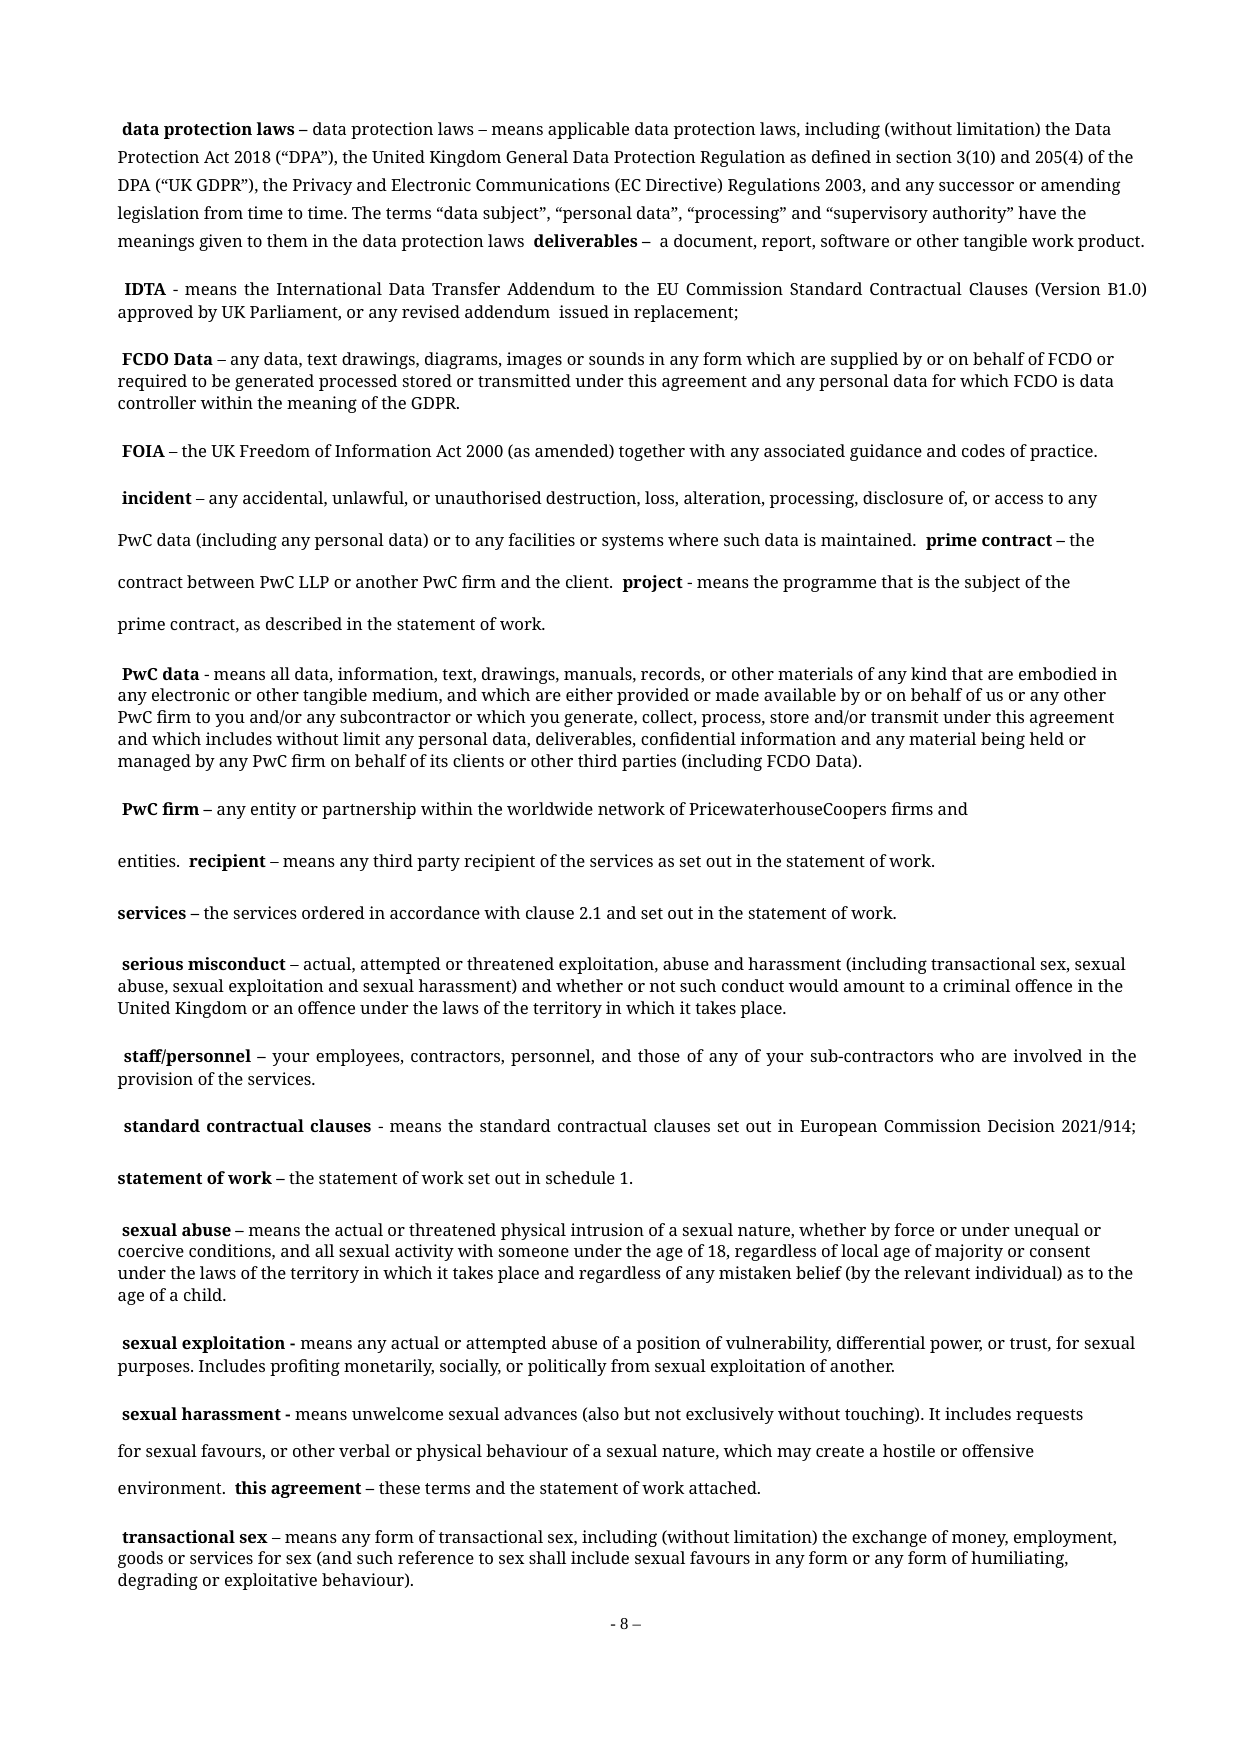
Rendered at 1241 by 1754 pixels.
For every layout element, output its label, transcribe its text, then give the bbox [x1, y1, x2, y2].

text FCDO Data – any data, text drawings, diagrams, images or sounds in any form which are supplied by or on behalf of FCDO or required to be generated processed stored or transmitted under this agreement and any personal data for which FCDO is data controller within the meaning of the GDPR. [117, 348, 1137, 414]
text IDTA - means the International Data Transfer Addendum to the EU Commission Standard Contractual Clauses (Version B1.0) approved by UK Parliament, or any revised addendum issued in replacement; [117, 277, 1148, 323]
text transactional sex – means any form of transactional sex, including (without limitation) the exchange of money, employment, goods or services for sex (and such reference to sex shall include sexual favours in any form or any form of humiliating, degrading or exploitative behaviour). [117, 1526, 1137, 1592]
text sexual exploitation - means any actual or attempted abuse of a position of vulnerability, differential power, or trust, for sexual purposes. Includes profiting monetarily, socially, or politically from sexual exploitation of another. [117, 1332, 1138, 1378]
text incident – any accidental, unlawful, or unauthorised destruction, loss, alteration, processing, disclosure of, or access to any PwC data (including any personal data) or to any facilities or systems where such data is maintained. prime contract – the contract between PwC LLP or another PwC firm and the client. project - means the programme that is the subject of the prime contract, as described in the statement of work. [117, 487, 1107, 635]
text FOIA – the UK Freedom of Information Act 2000 (as amended) together with any associated guidance and codes of practice. [117, 439, 1138, 462]
text PwC firm – any entity or partnership within the worldwide network of PricewaterhouseCoopers firms and entities. recipient – means any third party recipient of the services as set out in the statement of work. services – the services ordered in accordance with clause 2.1 and set out in the statement of work. [117, 798, 974, 924]
text PwC data - means all data, information, text, drawings, manuals, records, or other materials of any kind that are embodied in any electronic or other tangible medium, and which are either provided or made available by or on behalf of us or any other PwC firm to you and/or any subcontractor or which you generate, collect, process, store and/or transmit under this agreement and which includes without limit any personal data, deliverables, confidential information and any material being held or managed by any PwC firm on behalf of its clients or other third parties (including FCDO Data). [117, 662, 1137, 773]
text data protection laws – data protection laws – means applicable data protection laws, including (without limitation) the Data Protection Act 2018 (“DPA”), the United Kingdom General Data Protection Regulation as defined in section 3(10) and 205(4) of the DPA (“UK GDPR”), the Privacy and Electronic Communications (EC Directive) Regulations 2003, and any successor or amending legislation from time to time. The terms “data subject”, “personal data”, “processing” and “supervisory authority” have the meanings given to them in the data protection laws deliverables – a document, report, software or other tangible work product. [117, 118, 1148, 252]
text staff/personnel – your employees, contractors, personnel, and those of any of your sub-contractors who are involved in the provision of the services. [117, 1044, 1138, 1090]
text standard contractual clauses - means the standard contractual clauses set out in European Commission Decision 2021/914; statement of work – the statement of work set out in schedule 1. [117, 1115, 1138, 1189]
text serious misconduct – actual, attempted or threatened exploitation, abuse and harassment (including transactional sex, sexual abuse, sexual exploitation and sexual harassment) and whether or not such conduct would amount to a criminal offence in the United Kingdom or an offence under the laws of the territory in which it takes place. [117, 953, 1137, 1019]
text sexual abuse – means the actual or threatened physical intrusion of a sexual nature, whether by force or under unequal or coercive conditions, and all sexual activity with someone under the age of 18, regardless of local age of majority or consent under the laws of the territory in which it takes place and regardless of any mistaken belief (by the relevant individual) as to the age of a child. [117, 1218, 1137, 1307]
text sexual harassment - means unwelcome sexual advances (also but not exclusively without touching). It includes requests for sexual favours, or other verbal or physical behaviour of a sexual nature, which may create a hostile or offensive environment. this agreement – these terms and the statement of work attached. [117, 1402, 1100, 1499]
